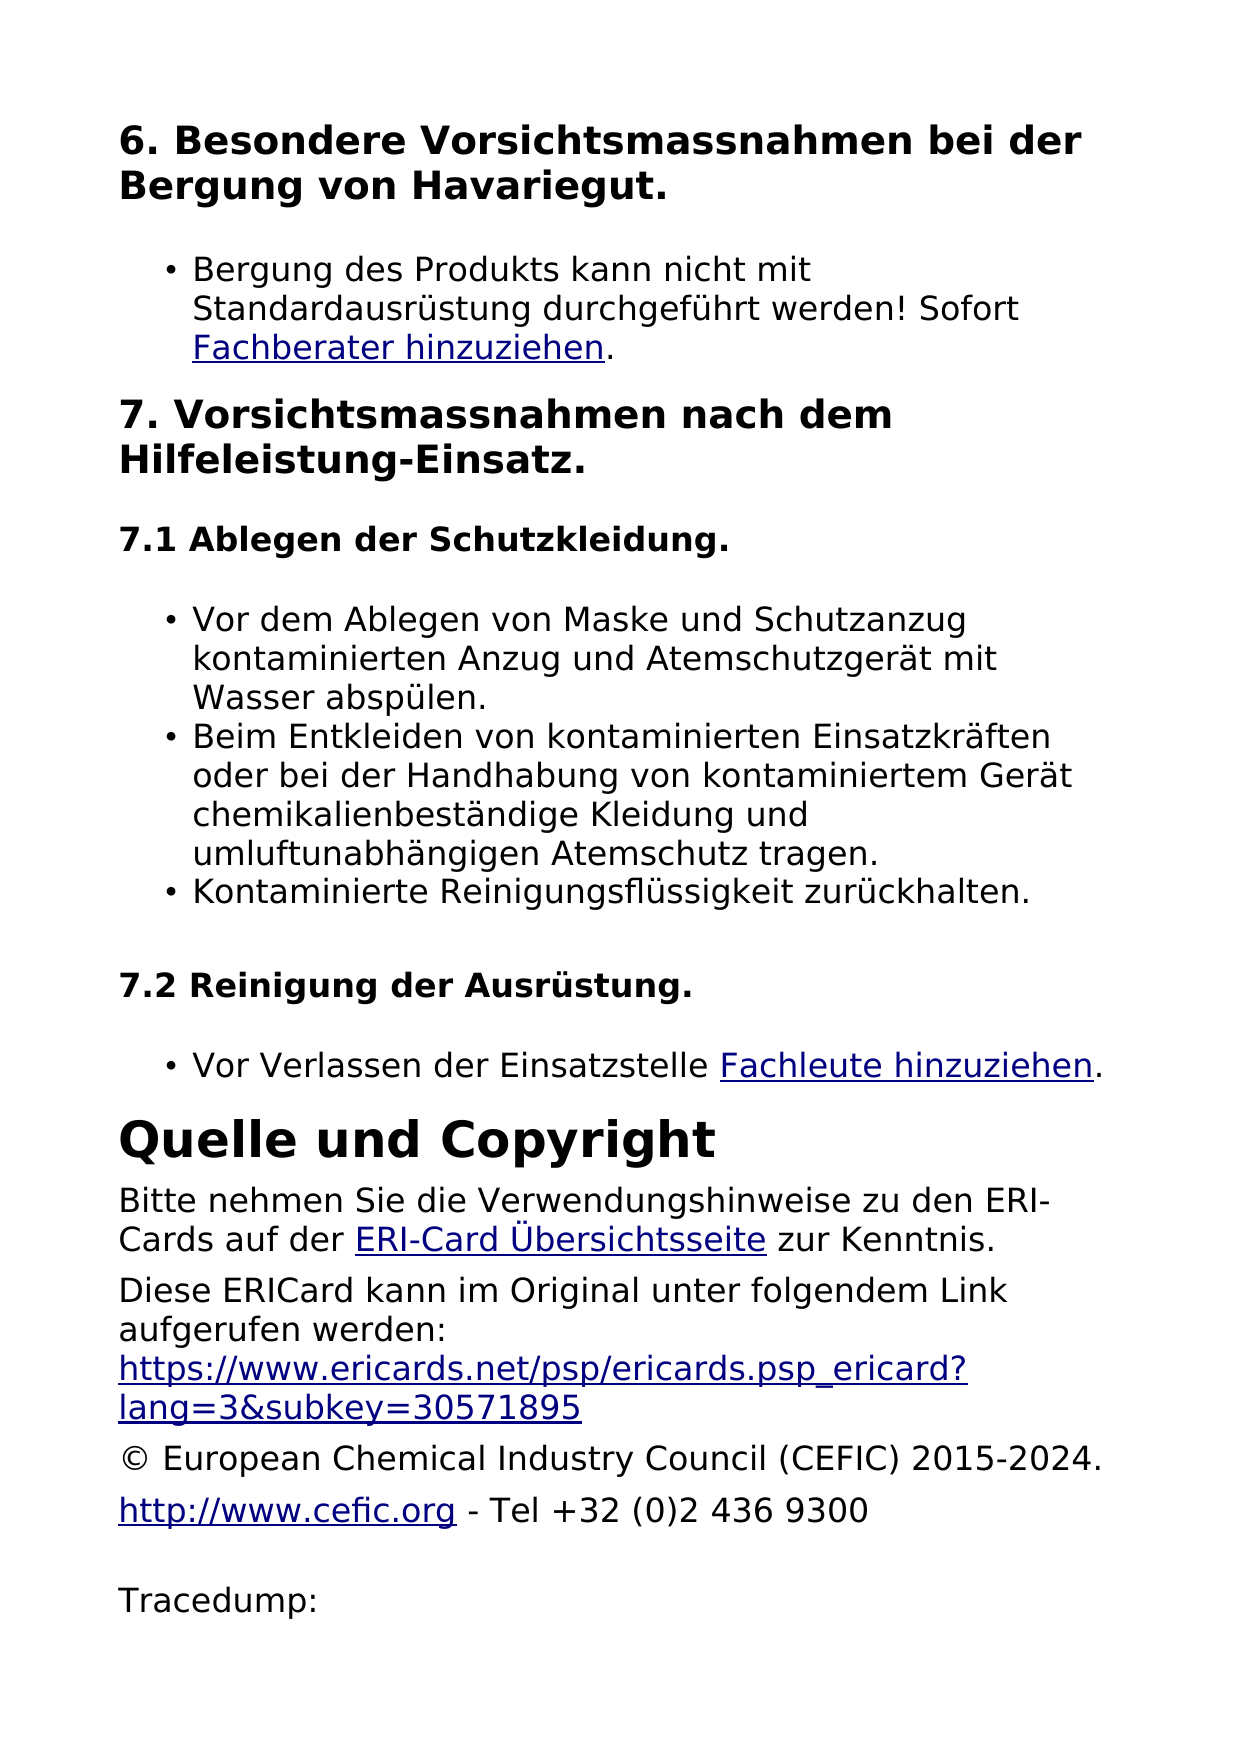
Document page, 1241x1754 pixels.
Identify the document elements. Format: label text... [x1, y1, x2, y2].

subtitle 7.1 Ablegen der Schutzkleidung. [118, 520, 1122, 559]
text http://www.cefic.org - Tel +32 (0)2 436 9300 [118, 1491, 1122, 1530]
text Bitte nehmen Sie die Verwendungshinweise zu den ERI-Cards auf der ERI-Card Übersichtsseite zur Kenntnis. [118, 1182, 1122, 1259]
subtitle 6. Besondere Vorsichtsmassnahmen bei der Bergung von Havariegut. [118, 118, 1122, 208]
list Vor dem Ablegen von Maske und Schutzanzug kontaminierten Anzug und Atemschutzgerät mit Wasser abspülen. [177, 601, 1122, 717]
list Beim Entkleiden von kontaminierten Einsatzkräften oder bei der Handhabung von kontaminiertem Gerät chemikalienbeständige Kleidung und umluftunabhängigen Atemschutz tragen. [177, 717, 1122, 873]
text Diese ERICard kann im Original unter folgendem Link aufgerufen werden: https://www.ericards.net/psp/ericards.psp_ericard?lang=3&subkey=30571895 [118, 1272, 1122, 1427]
list Vor Verlassen der Einsatzstelle Fachleute hinzuziehen. [177, 1047, 1122, 1086]
subtitle 7.2 Reinigung der Ausrüstung. [118, 966, 1122, 1005]
subtitle 7. Vorsichtsmassnahmen nach dem Hilfeleistung-Einsatz. [118, 392, 1122, 482]
text Tracedump: [118, 1542, 1122, 1620]
list Bergung des Produkts kann nicht mit Standardausrüstung durchgeführt werden! Sofort Fachberater hinzuziehen. [177, 251, 1122, 367]
text © European Chemical Industry Council (CEFIC) 2015-2024. [118, 1440, 1122, 1478]
list Kontaminierte Reinigungsflüssigkeit zurückhalten. [177, 873, 1122, 912]
subtitle Quelle und Copyright [118, 1111, 1122, 1169]
